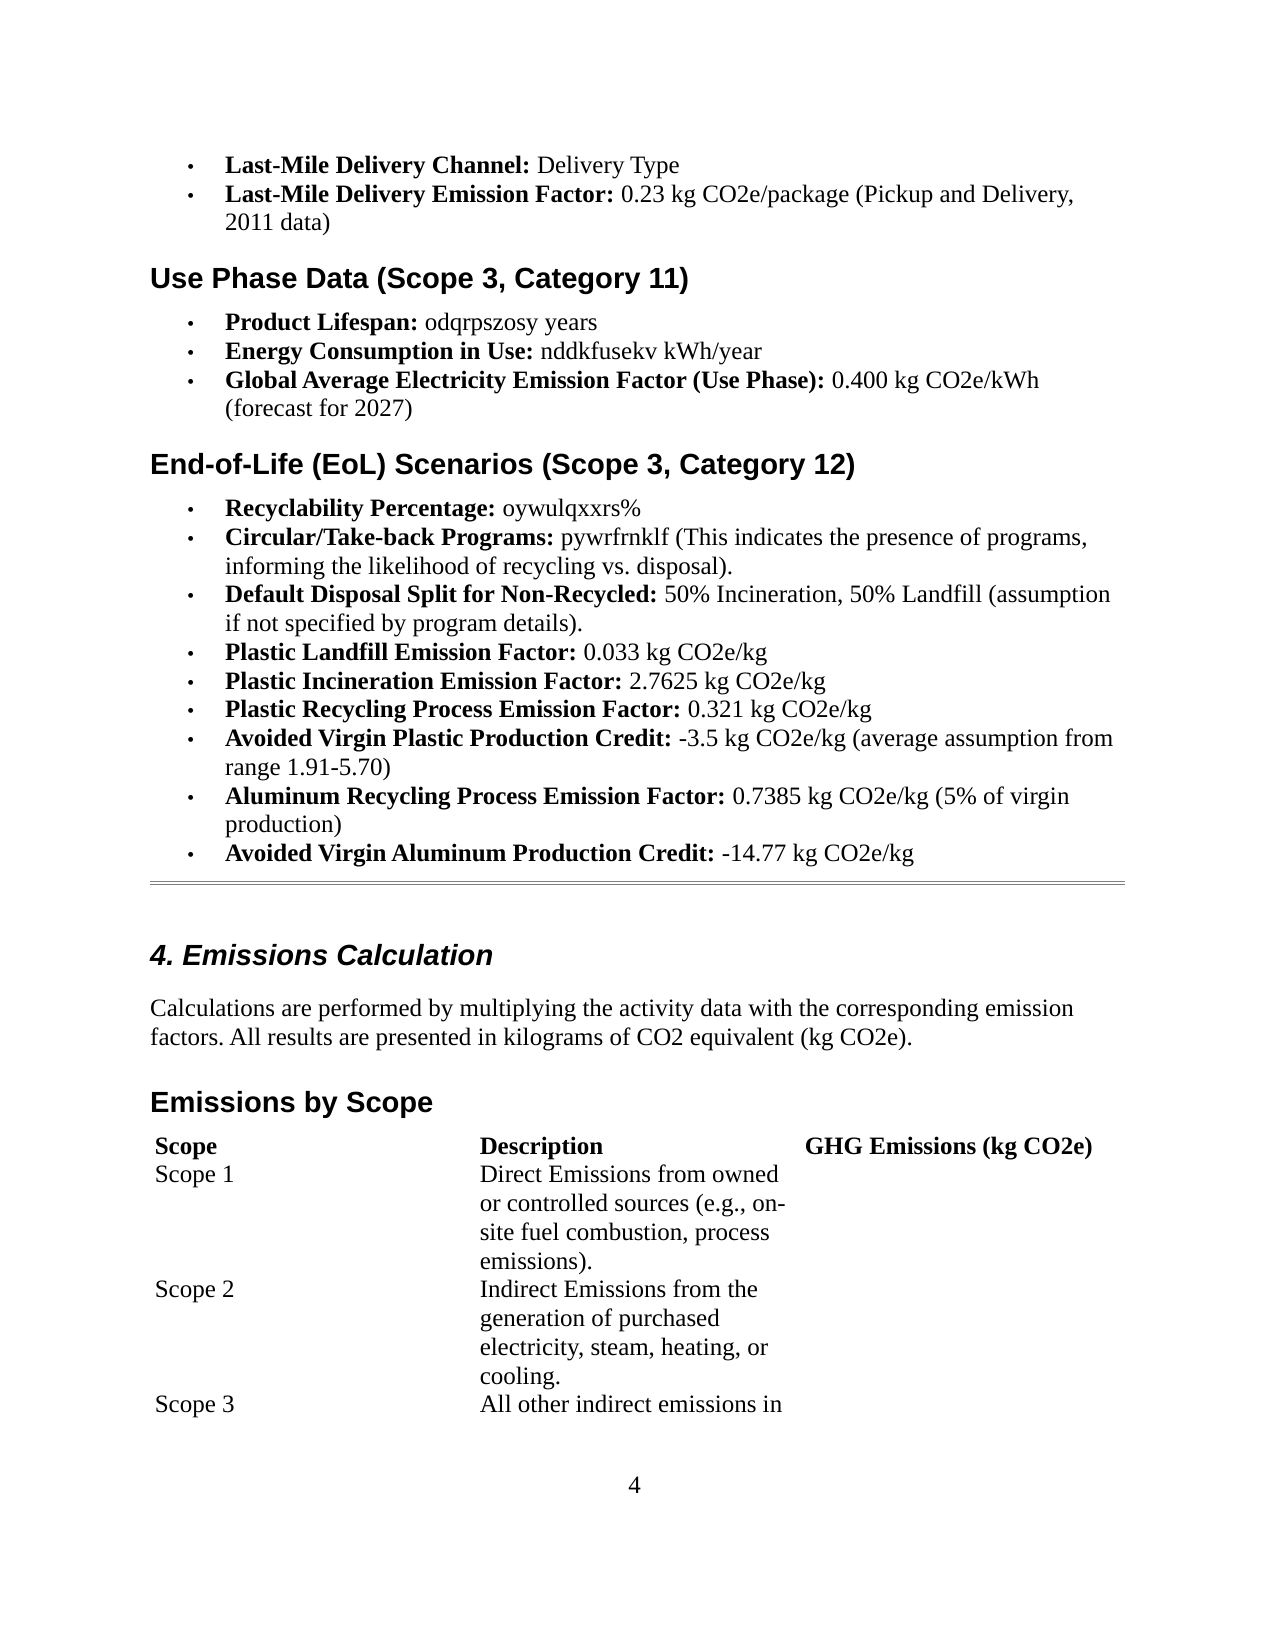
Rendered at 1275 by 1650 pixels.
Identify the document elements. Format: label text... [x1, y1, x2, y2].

list Plastic Recycling Process Emission Factor: 0.321 kg CO2e/kg [187, 694, 1125, 723]
list Product Lifespan: odqrpszosy years [187, 307, 1125, 336]
table_cell [800, 1160, 1125, 1274]
table_cell [800, 1275, 1125, 1389]
list Aluminum Recycling Process Emission Factor: 0.7385 kg CO2e/kg (5% of virgin production) [187, 781, 1125, 838]
subtitle Emissions by Scope [150, 1085, 1125, 1118]
table_cell Direct Emissions from owned or controlled sources (e.g., on-site fuel combustion, process emissions). [475, 1160, 800, 1274]
table_cell [800, 1390, 1125, 1418]
subtitle End-of-Life (EoL) Scenarios (Scope 3, Category 12) [150, 447, 1125, 481]
table_header Description [475, 1131, 800, 1159]
text Calculations are performed by multiplying the activity data with the corresponding emission factors. All results are presented in kilograms of CO2 equivalent (kg CO2e). [150, 993, 1125, 1051]
list Default Disposal Split for Non-Recycled: 50% Incineration, 50% Landfill (assumption if not specified by program details). [187, 579, 1125, 637]
table_cell Scope 1 [150, 1160, 475, 1274]
list Last-Mile Delivery Emission Factor: 0.23 kg CO2e/package (Pickup and Delivery, 2011 data) [187, 179, 1125, 236]
list Energy Consumption in Use: nddkfusekv kWh/year [187, 336, 1125, 365]
subtitle Use Phase Data (Scope 3, Category 11) [150, 261, 1125, 295]
table_header Scope [150, 1131, 475, 1159]
table_cell Scope 2 [150, 1275, 475, 1389]
list Plastic Landfill Emission Factor: 0.033 kg CO2e/kg [187, 637, 1125, 666]
list Avoided Virgin Aluminum Production Credit: -14.77 kg CO2e/kg [187, 838, 1125, 867]
list Recyclability Percentage: oywulqxxrs% [187, 493, 1125, 522]
list Last-Mile Delivery Channel: Delivery Type [187, 150, 1125, 179]
list Plastic Incineration Emission Factor: 2.7625 kg CO2e/kg [187, 666, 1125, 694]
list Avoided Virgin Plastic Production Credit: -3.5 kg CO2e/kg (average assumption from range 1.91-5.70) [187, 723, 1125, 781]
table_cell Indirect Emissions from the generation of purchased electricity, steam, heating, or cooling. [475, 1275, 800, 1389]
table_cell All other indirect emissions in [475, 1390, 800, 1418]
subtitle 4. Emissions Calculation [150, 938, 1125, 972]
table_cell Scope 3 [150, 1390, 475, 1418]
list Global Average Electricity Emission Factor (Use Phase): 0.400 kg CO2e/kWh (forecast for 2027) [187, 365, 1125, 422]
list Circular/Take-back Programs: pywrfrnklf (This indicates the presence of programs, informing the likelihood of recycling vs. disposal). [187, 522, 1125, 579]
table_header GHG Emissions (kg CO2e) [800, 1131, 1125, 1159]
